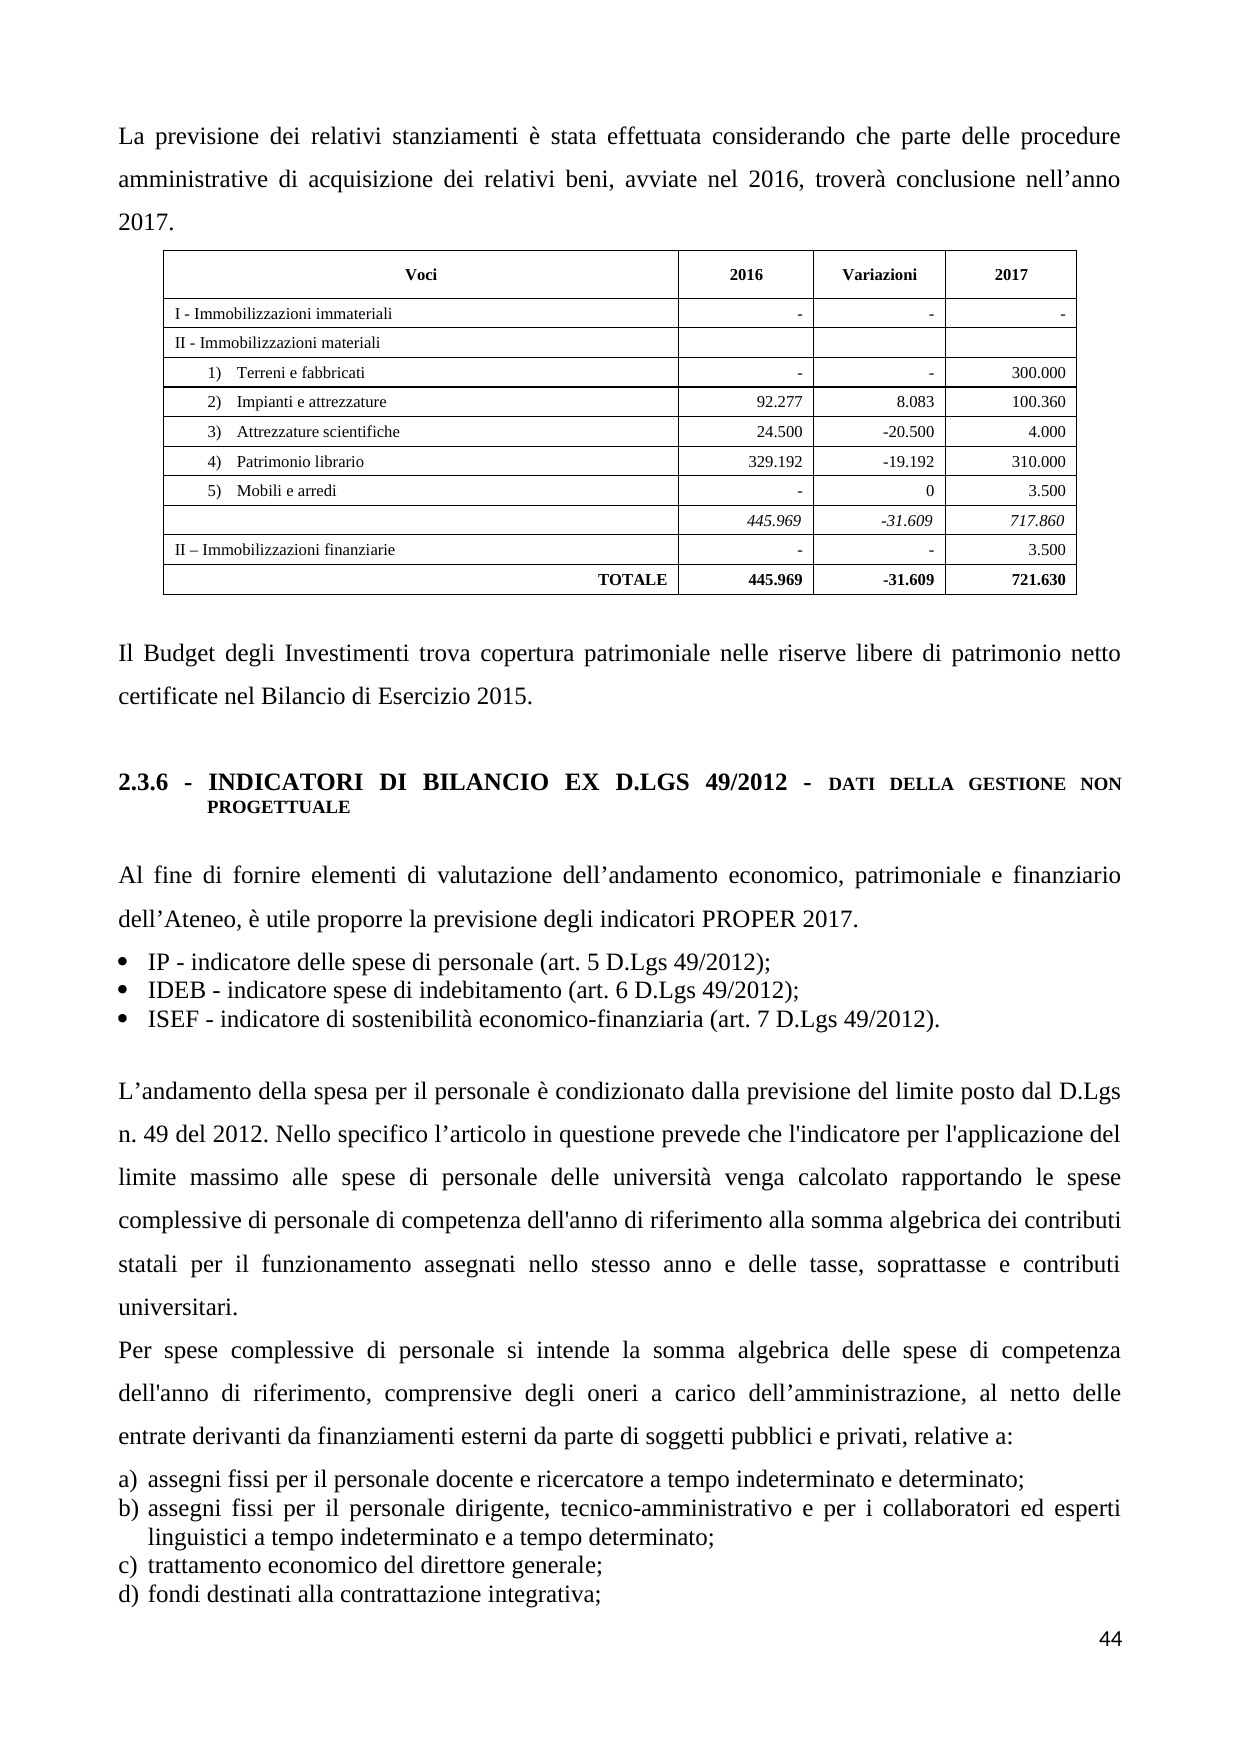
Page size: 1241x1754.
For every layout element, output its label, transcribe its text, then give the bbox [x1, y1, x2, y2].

table_cell [814, 328, 945, 357]
table_cell 24.500 [679, 417, 813, 446]
list ISEF - indicatore di sostenibilità economico-finanziaria (art. 7 D.Lgs 49/2012). [118, 1004, 1122, 1033]
table_cell [164, 506, 678, 534]
table_cell 0 [814, 476, 945, 505]
table_cell II – Immobilizzazioni finanziarie [164, 535, 678, 564]
text Il Budget degli Investimenti trova copertura patrimoniale nelle riserve libere di patrimonio netto certificate nel Bilancio di Esercizio 2015. [118, 638, 1122, 709]
table_cell I - Immobilizzazioni immateriali [164, 299, 678, 327]
table_cell 717.860 [946, 506, 1076, 534]
table_cell Impianti e attrezzature [164, 388, 678, 416]
table_cell - [679, 299, 813, 327]
text La previsione dei relativi stanziamenti è stata effettuata considerando che parte delle procedure amministrative di acquisizione dei relativi beni, avviate nel 2016, troverà conclusione nell’anno 2017. [118, 121, 1122, 236]
list fondi destinati alla contrattazione integrativa; [118, 1579, 1122, 1608]
table_header Voci [164, 251, 678, 298]
table_cell Terreni e fabbricati [164, 358, 678, 386]
text 2.3.6 - INDICATORI DI BILANCIO EX D.LGS 49/2012 - DATI DELLA GESTIONE NON PROGETTUALE [118, 767, 1122, 817]
table_cell -31.609 [814, 506, 945, 534]
table_cell 310.000 [946, 447, 1076, 475]
table_cell - [814, 299, 945, 327]
table_cell 721.630 [946, 565, 1076, 593]
table_cell 8.083 [814, 388, 945, 416]
table_cell [946, 328, 1076, 357]
table_cell 3.500 [946, 535, 1076, 564]
table_cell Mobili e arredi [164, 476, 678, 505]
table_cell 300.000 [946, 358, 1076, 386]
table_header 2016 [679, 251, 813, 298]
table_cell 445.969 [679, 565, 813, 593]
list assegni fissi per il personale docente e ricercatore a tempo indeterminato e determinato; [118, 1464, 1122, 1493]
table_cell 445.969 [679, 506, 813, 534]
table_cell TOTALE [164, 565, 678, 593]
table_cell - [679, 358, 813, 386]
table_cell Attrezzature scientifiche [164, 417, 678, 446]
table_header Variazioni [814, 251, 945, 298]
table_cell 3.500 [946, 476, 1076, 505]
text Per spese complessive di personale si intende la somma algebrica delle spese di competenza dell'anno di riferimento, comprensive degli oneri a carico dell’amministrazione, al netto delle entrate derivanti da finanziamenti esterni da parte di soggetti pubblici e privati, relative a: [118, 1335, 1122, 1450]
table_cell - [814, 535, 945, 564]
table_cell Patrimonio librario [164, 447, 678, 475]
table_cell - [679, 535, 813, 564]
text L’andamento della spesa per il personale è condizionato dalla previsione del limite posto dal D.Lgs n. 49 del 2012. Nello specifico l’articolo in questione prevede che l'indicatore per l'applicazione del limite massimo alle spese di personale delle università venga calcolato rapportando le spese complessive di personale di competenza dell'anno di riferimento alla somma algebrica dei contributi statali per il funzionamento assegnati nello stesso anno e delle tasse, soprattasse e contributi universitari. [118, 1076, 1122, 1321]
table_cell - [946, 299, 1076, 327]
table_header 2017 [946, 251, 1076, 298]
list assegni fissi per il personale dirigente, tecnico-amministrativo e per i collaboratori ed esperti linguistici a tempo indeterminato e a tempo determinato; [118, 1493, 1122, 1551]
table_cell 100.360 [946, 388, 1076, 416]
list IP - indicatore delle spese di personale (art. 5 D.Lgs 49/2012); [118, 947, 1122, 976]
table_cell 92.277 [679, 388, 813, 416]
list trattamento economico del direttore generale; [118, 1551, 1122, 1579]
table_cell - [814, 358, 945, 386]
table_cell -20.500 [814, 417, 945, 446]
table_cell -31.609 [814, 565, 945, 593]
table_cell 329.192 [679, 447, 813, 475]
text Al fine di fornire elementi di valutazione dell’andamento economico, patrimoniale e finanziario dell’Ateneo, è utile proporre la previsione degli indicatori PROPER 2017. [118, 861, 1122, 932]
table_cell [679, 328, 813, 357]
table_cell II - Immobilizzazioni materiali [164, 328, 678, 357]
list IDEB - indicatore spese di indebitamento (art. 6 D.Lgs 49/2012); [118, 976, 1122, 1004]
table_cell -19.192 [814, 447, 945, 475]
table_cell - [679, 476, 813, 505]
table_cell 4.000 [946, 417, 1076, 446]
